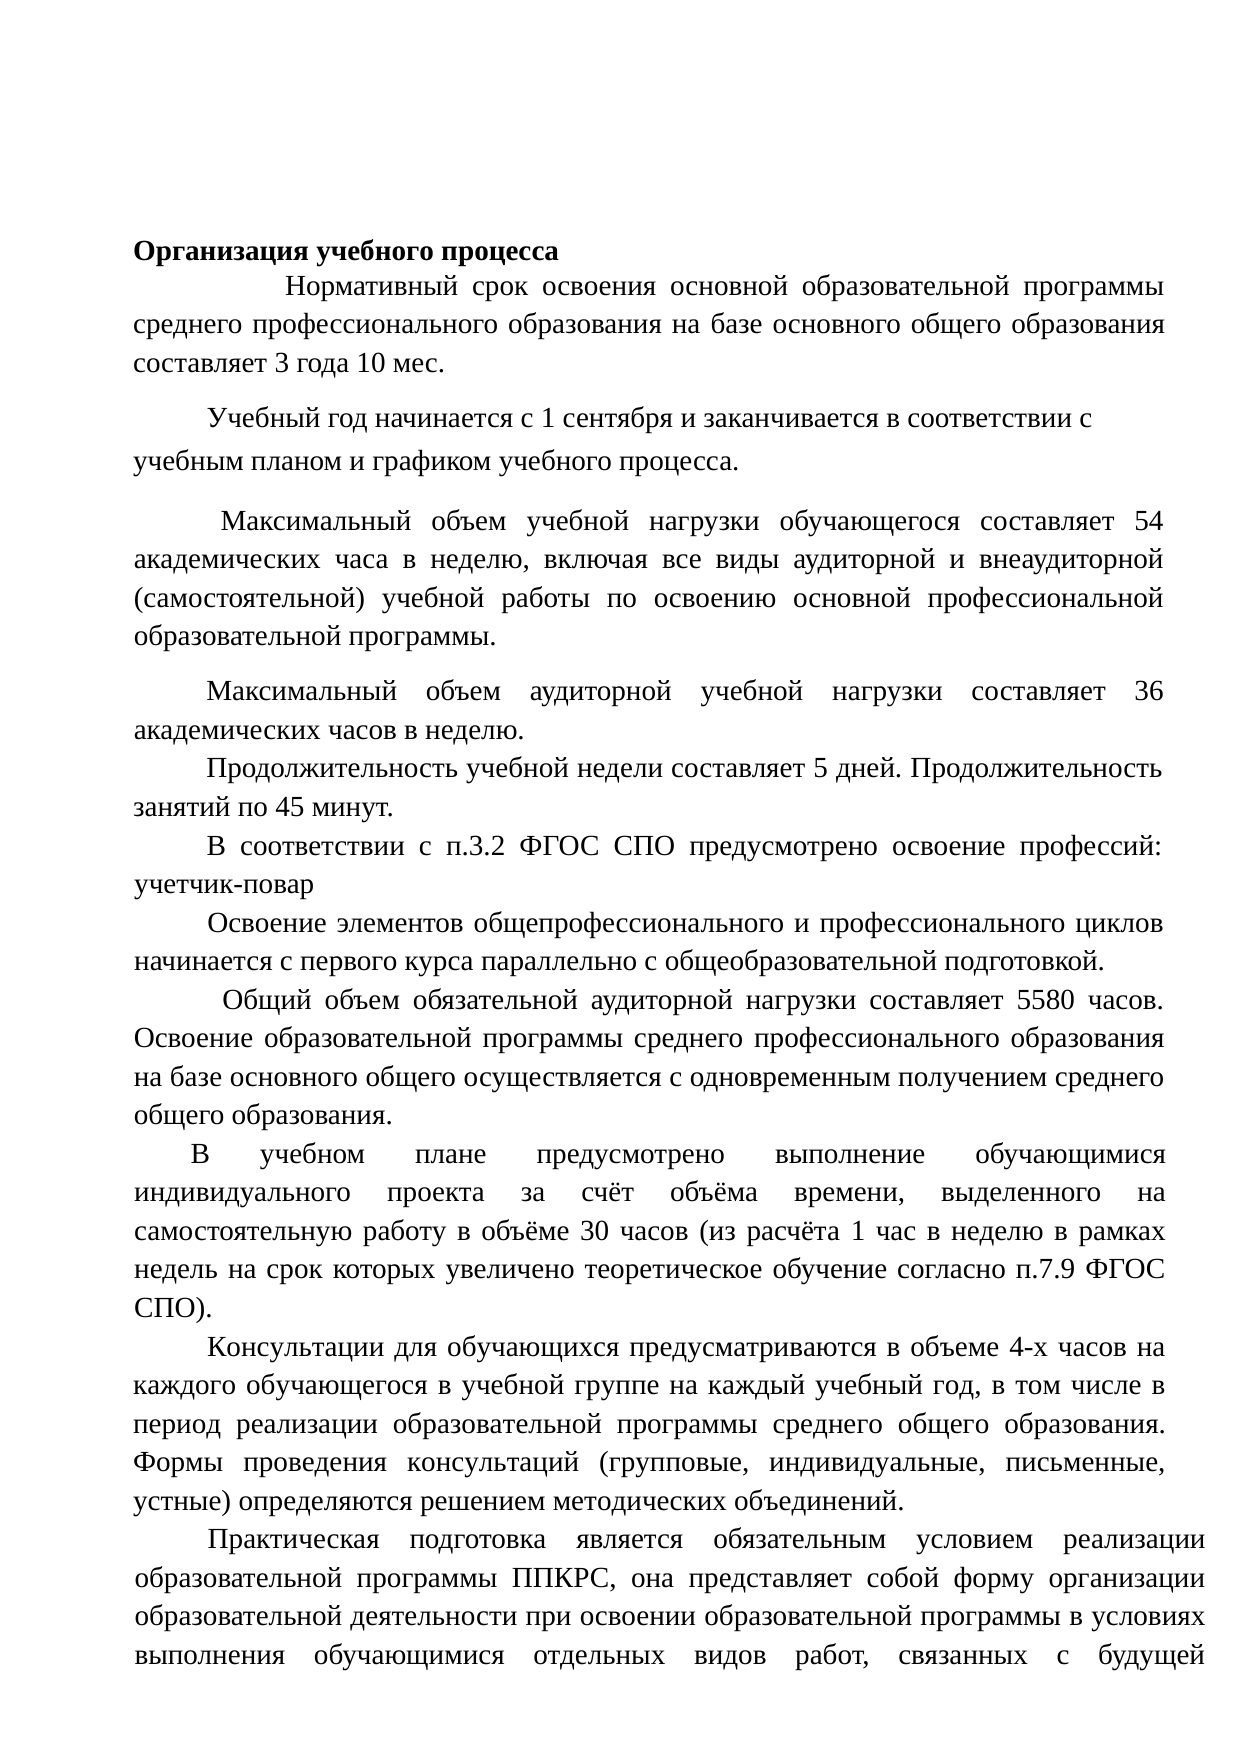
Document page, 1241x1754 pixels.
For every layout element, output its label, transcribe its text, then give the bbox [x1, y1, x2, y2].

text Максимальный объем аудиторной учебной нагрузки составляет 36 академических часов в неделю. [133, 673, 1164, 746]
text В соответствии с п.3.2 ФГОС СПО предусмотрено освоение профессий: учетчик-повар [134, 828, 1163, 900]
text Максимальный объем учебной нагрузки обучающегося составляет 54 академических часа в неделю, включая все виды аудиторной и внеаудиторной (самостоятельной) учебной работы по освоению основной профессиональной образовательной программы. [133, 503, 1164, 652]
text Нормативный срок освоения основной образовательной программы среднего профессионального образования на базе основного общего образования составляет 3 года 10 мес. [133, 268, 1166, 378]
text Общий объем обязательной аудиторной нагрузки составляет 5580 часов. Освоение образовательной программы среднего профессионального образования на базе основного общего осуществляется с одновременным получением среднего общего образования. [133, 982, 1165, 1131]
text Консультации для обучающихся предусматриваются в объеме 4-х часов на каждого обучающегося в учебной группе на каждый учебный год, в том числе в период реализации образовательной программы среднего общего образования. Формы проведения консультаций (групповые, индивидуальные, письменные, устные) определяются решением методических объединений. [133, 1329, 1167, 1516]
text Практическая подготовка является обязательным условием реализации образовательной программы ППКРС, она представляет собой форму организации образовательной деятельности при освоении образовательной программы в условиях выполнения обучающимися отдельных видов работ, связанных с будущей [134, 1521, 1206, 1671]
text Учебный год начинается с 1 сентября и заканчивается в соответствии с [206, 400, 1167, 433]
text В учебном плане предусмотрено выполнение обучающимися индивидуального проекта за счёт объёма времени, выделенного на самостоятельную работу в объёме 30 часов (из расчёта 1 час в неделю в рамках недель на срок которых увеличено теоретическое обучение согласно п.7.9 ФГОС СПО). [134, 1136, 1167, 1324]
text Продолжительность учебной недели составляет 5 дней. Продолжительность занятий по 45 минут. [133, 751, 1163, 823]
text учебным планом и графиком учебного процесса. [133, 443, 1167, 476]
text Освоение элементов общепрофессионального и профессионального циклов начинается с первого курса параллельно с общеобразовательной подготовкой. [134, 905, 1164, 977]
text Организация учебного процесса [133, 233, 1167, 267]
